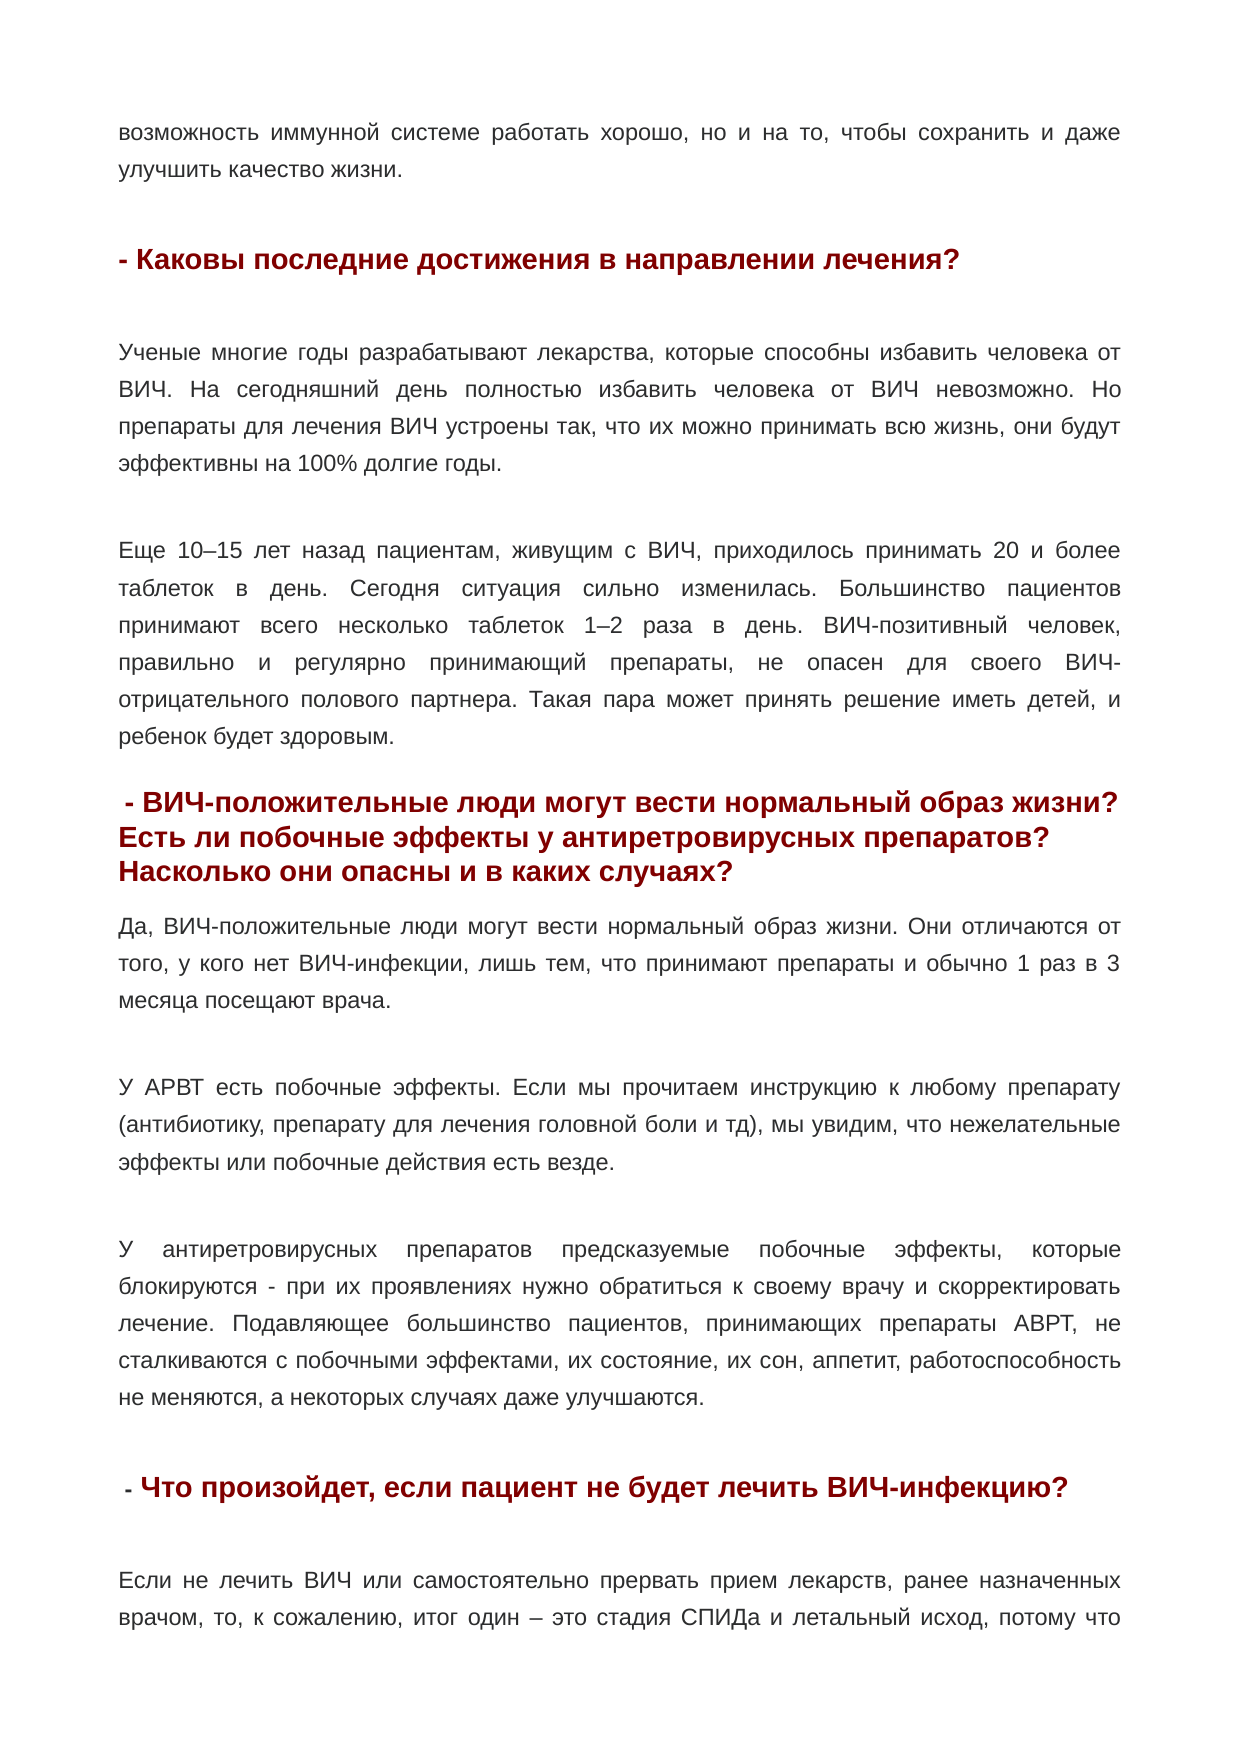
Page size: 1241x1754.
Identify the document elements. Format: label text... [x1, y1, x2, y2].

text - Что произойдет, если пациент не будет лечить ВИЧ-инфекцию? [118, 1470, 1122, 1504]
text Если не лечить ВИЧ или самостоятельно прервать прием лекарств, ранее назначенных врачом, то, к сожалению, итог один – это стадия СПИДа и летальный исход, потому что [118, 1567, 1122, 1631]
text - Каковы последние достижения в направлении лечения? [118, 242, 1122, 276]
text Еще 10–15 лет назад пациентам, живущим с ВИЧ, приходилось принимать 20 и более таблеток в день. Сегодня ситуация сильно изменилась. Большинство пациентов принимают всего несколько таблеток 1–2 раза в день. ВИЧ-позитивный человек, правильно и регулярно принимающий препараты, не опасен для своего ВИЧ-отрицательного полового партнера. Такая пара может принять решение иметь детей, и ребенок будет здоровым. [118, 537, 1122, 749]
text - ВИЧ-положительные люди могут вести нормальный образ жизни? Есть ли побочные эффекты у антиретровирусных препаратов? Насколько они опасны и в каких случаях? [118, 784, 1122, 887]
text возможность иммунной системе работать хорошо, но и на то, чтобы сохранить и даже улучшить качество жизни. [118, 118, 1122, 182]
text Да, ВИЧ-положительные люди могут вести нормальный образ жизни. Они отличаются от того, у кого нет ВИЧ-инфекции, лишь тем, что принимают препараты и обычно 1 раз в 3 месяца посещают врача. [118, 912, 1122, 1013]
text У антиретровирусных препаратов предсказуемые побочные эффекты, которые блокируются - при их проявлениях нужно обратиться к своему врачу и скорректировать лечение. Подавляющее большинство пациентов, принимающих препараты АВРТ, не сталкиваются с побочными эффектами, их состояние, их сон, аппетит, работоспособность не меняются, а некоторых случаях даже улучшаются. [118, 1235, 1122, 1410]
text У АРВТ есть побочные эффекты. Если мы прочитаем инструкцию к любому препарату (антибиотику, препарату для лечения головной боли и тд), мы увидим, что нежелательные эффекты или побочные действия есть везде. [118, 1074, 1122, 1175]
text Ученые многие годы разрабатывают лекарства, которые способны избавить человека от ВИЧ. На сегодняшний день полностью избавить человека от ВИЧ невозможно. Но препараты для лечения ВИЧ устроены так, что их можно принимать всю жизнь, они будут эффективны на 100% долгие годы. [118, 338, 1122, 477]
